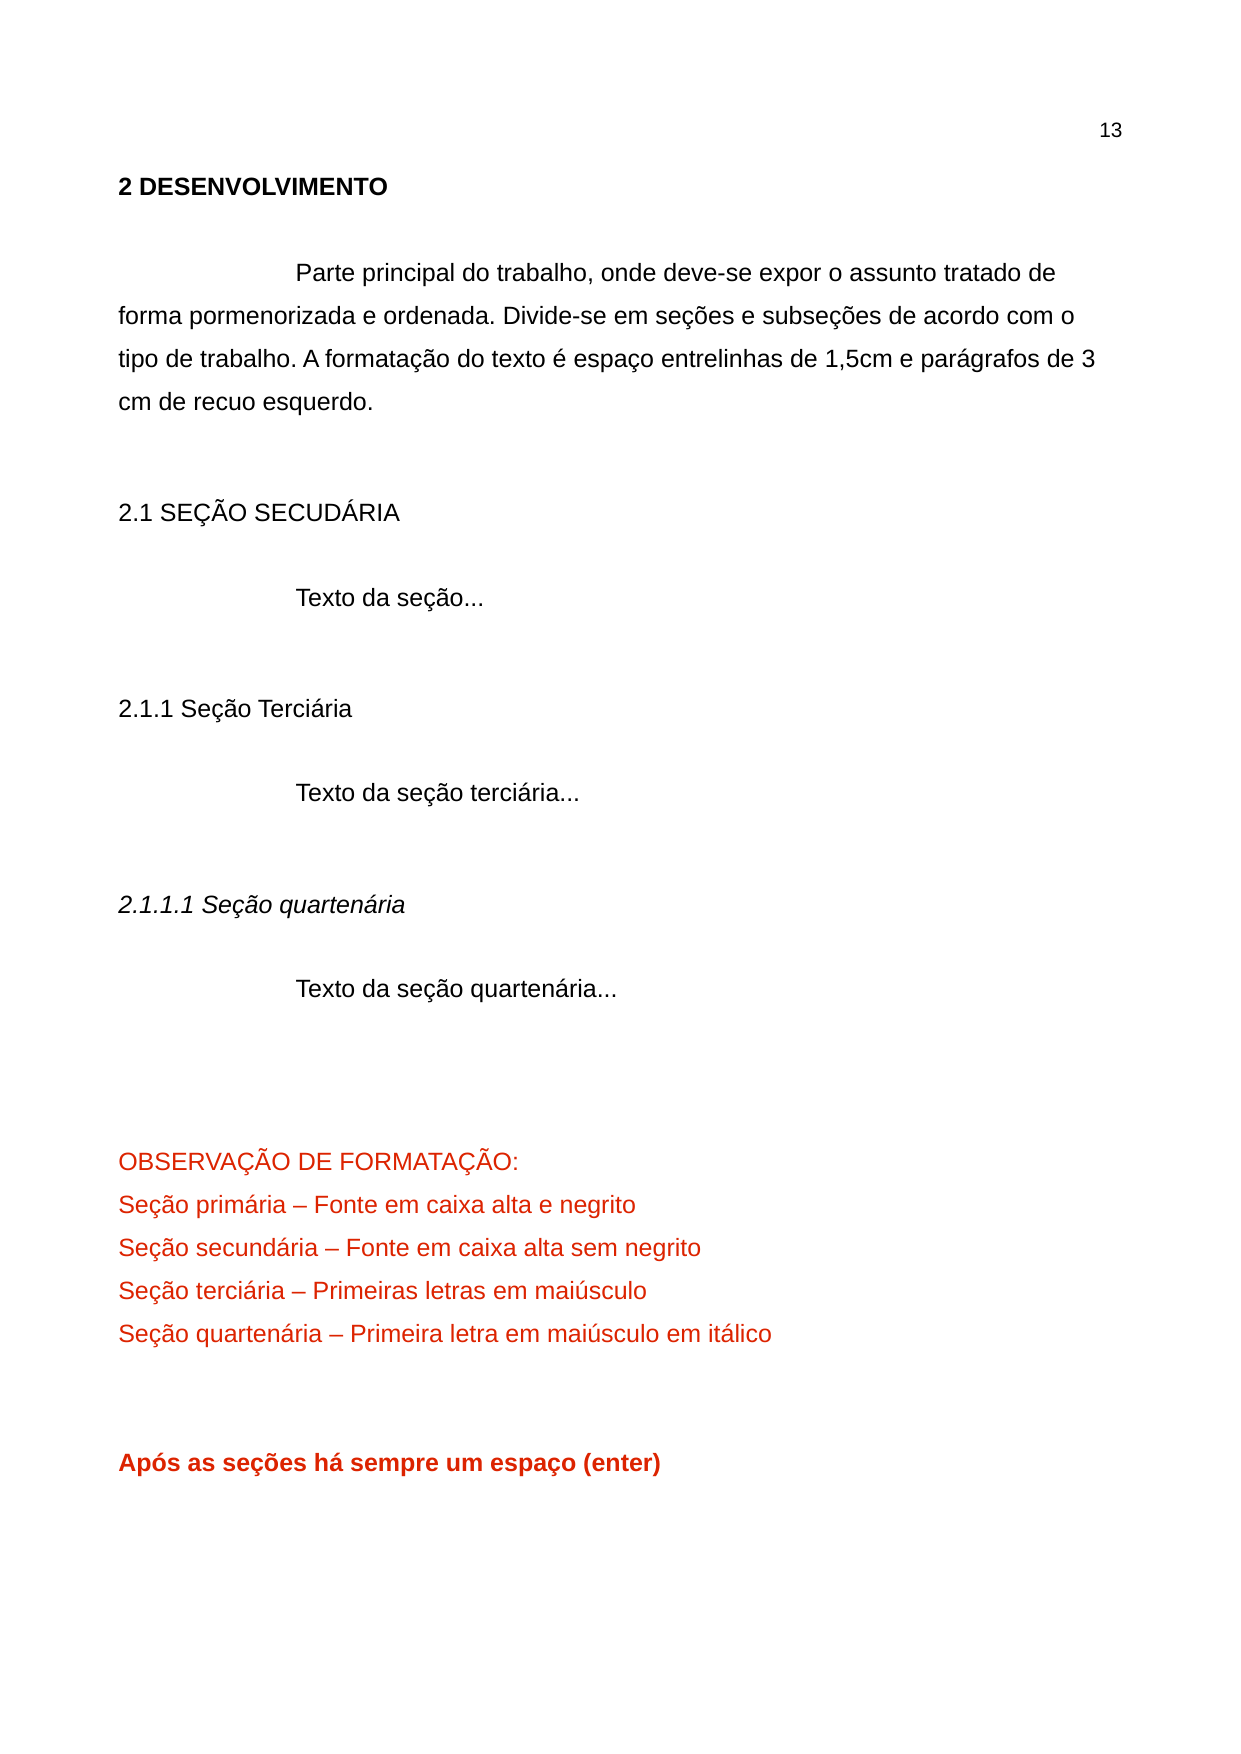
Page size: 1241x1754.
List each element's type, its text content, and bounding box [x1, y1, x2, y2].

text Seção primária – Fonte em caixa alta e negrito [118, 1190, 1122, 1218]
text Seção secundária – Fonte em caixa alta sem negrito [118, 1233, 1122, 1262]
text Seção terciária – Primeiras letras em maiúsculo [118, 1276, 1122, 1305]
text Após as seções há sempre um espaço (enter) [118, 1448, 1122, 1477]
text Seção quartenária – Primeira letra em maiúsculo em itálico [118, 1319, 1122, 1348]
text Texto da seção... [118, 583, 1122, 612]
subtitle 2 DESENVOLVIMENTO [118, 172, 1122, 200]
subtitle 2.1.1 Seção Terciária [118, 694, 1122, 723]
text Texto da seção terciária... [118, 778, 1122, 807]
subtitle 2.1.1.1 Seção quartenária [118, 890, 1122, 918]
subtitle 2.1 SEÇÃO SECUDÁRIA [118, 498, 1122, 527]
text Texto da seção quartenária... [118, 974, 1122, 1003]
text OBSERVAÇÃO DE FORMATAÇÃO: [118, 1147, 1122, 1175]
text Parte principal do trabalho, onde deve-se expor o assunto tratado de forma pormenorizada e ordenada. Divide-se em seções e subseções de acordo com o tipo de trabalho. A formatação do texto é espaço entrelinhas de 1,5cm e parágrafos de 3 cm de recuo esquerdo. [118, 258, 1122, 416]
